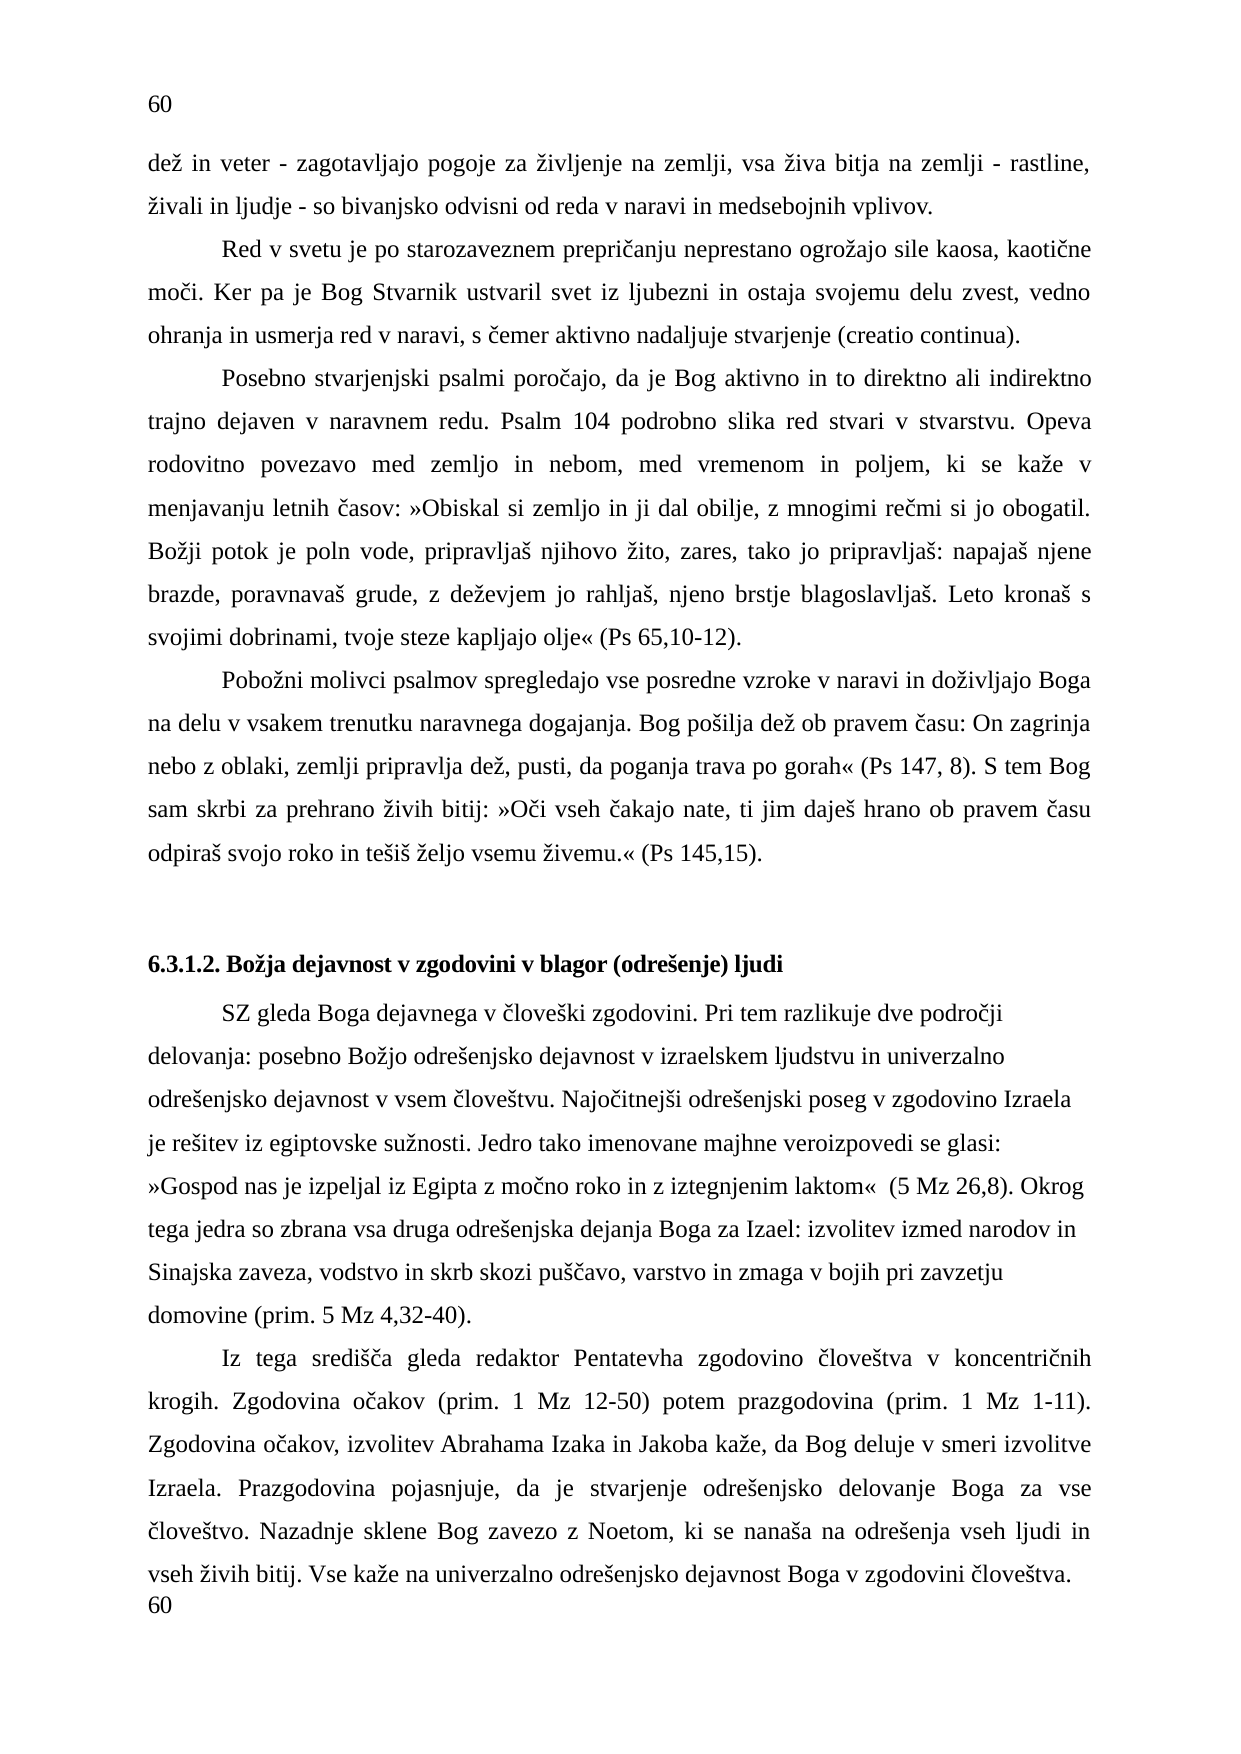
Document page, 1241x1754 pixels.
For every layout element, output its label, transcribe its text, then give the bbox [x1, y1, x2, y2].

subtitle 6.3.1.2. Božja dejavnost v zgodovini v blagor (odrešenje) ljudi [148, 949, 1092, 978]
text Pobožni molivci psalmov spregledajo vse posredne vzroke v naravi in doživljajo Boga na delu v vsakem trenutku naravnega dogajanja. Bog pošilja dež ob pravem času: On zagrinja nebo z oblaki, zemlji pripravlja dež, pusti, da poganja trava po gorah« (Ps 147, 8). S tem Bog sam skrbi za prehrano živih bitij: »Oči vseh čakajo nate, ti jim daješ hrano ob pravem času odpiraš svojo roko in tešiš željo vsemu živemu.« (Ps 145,15). [148, 665, 1092, 866]
text Posebno stvarjenjski psalmi poročajo, da je Bog aktivno in to direktno ali indirektno trajno dejaven v naravnem redu. Psalm 104 podrobno slika red stvari v stvarstvu. Opeva rodovitno povezavo med zemljo in nebom, med vremenom in poljem, ki se kaže v menjavanju letnih časov: »Obiskal si zemljo in ji dal obilje, z mnogimi rečmi si jo obogatil. Božji potok je poln vode, pripravljaš njihovo žito, zares, tako jo pripravljaš: napajaš njene brazde, poravnavaš grude, z deževjem jo rahljaš, njeno brstje blagoslavljaš. Leto kronaš s svojimi dobrinami, tvoje steze kapljajo olje« (Ps 65,10-12). [148, 363, 1092, 651]
text Red v svetu je po starozaveznem prepričanju neprestano ogrožajo sile kaosa, kaotične moči. Ker pa je Bog Stvarnik ustvaril svet iz ljubezni in ostaja svojemu delu zvest, vedno ohranja in usmerja red v naravi, s čemer aktivno nadaljuje stvarjenje (creatio continua). [148, 234, 1092, 349]
text Iz tega središča gleda redaktor Pentatevha zgodovino človeštva v koncentričnih krogih. Zgodovina očakov (prim. 1 Mz 12-50) potem prazgodovina (prim. 1 Mz 1-11). Zgodovina očakov, izvolitev Abrahama Izaka in Jakoba kaže, da Bog deluje v smeri izvolitve Izraela. Prazgodovina pojasnjuje, da je stvarjenje odrešenjsko delovanje Boga za vse človeštvo. Nazadnje sklene Bog zavezo z Noetom, ki se nanaša na odrešenja vseh ljudi in vseh živih bitij. Vse kaže na univerzalno odrešenjsko dejavnost Boga v zgodovini človeštva. [148, 1343, 1092, 1588]
text dež in veter - zagotavljajo pogoje za življenje na zemlji, vsa živa bitja na zemlji - rastline, živali in ljudje - so bivanjsko odvisni od reda v naravi in medsebojnih vplivov. [148, 148, 1092, 219]
text SZ gleda Boga dejavnega v človeški zgodovini. Pri tem razlikuje dve področji delovanja: posebno Božjo odrešenjsko dejavnost v izraelskem ljudstvu in univerzalno odrešenjsko dejavnost v vsem človeštvu. Najočitnejši odrešenjski poseg v zgodovino Izraela je rešitev iz egiptovske sužnosti. Jedro tako imenovane majhne veroizpovedi se glasi: »Gospod nas je izpeljal iz Egipta z močno roko in z iztegnjenim laktom« (5 Mz 26,8). Okrog tega jedra so zbrana vsa druga odrešenjska dejanja Boga za Izael: izvolitev izmed narodov in Sinajska zaveza, vodstvo in skrb skozi puščavo, varstvo in zmaga v bojih pri zavzetju domovine (prim. 5 Mz 4,32-40). [148, 998, 1092, 1329]
